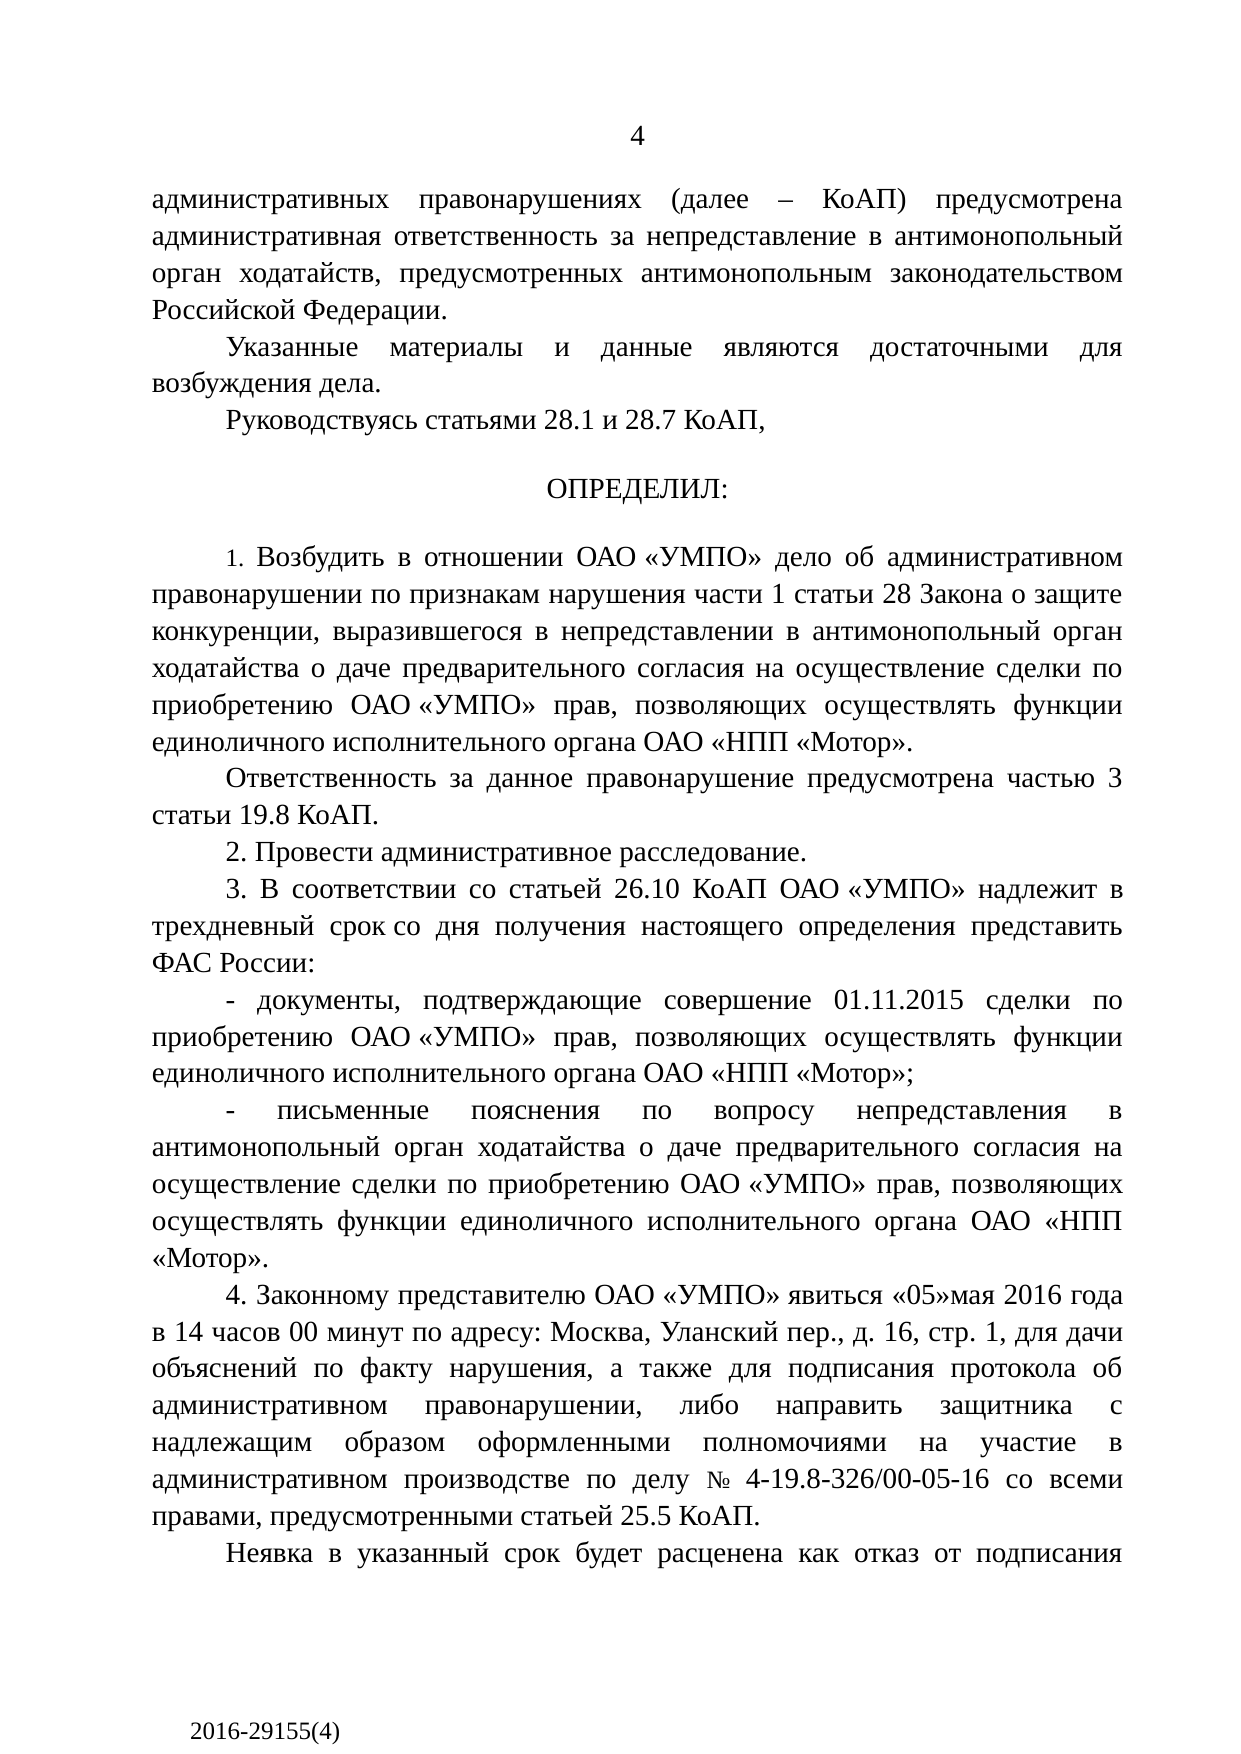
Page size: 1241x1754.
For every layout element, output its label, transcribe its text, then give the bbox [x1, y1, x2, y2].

text 4. Законному представителю ОАО «УМПО» явиться «05»мая 2016 года в 14 часов 00 минут по адресу: Москва, Уланский пер., д. 16, стр. 1, для дачи объяснений по факту нарушения, а также для подписания протокола об административном правонарушении, либо направить защитника с надлежащим образом оформленными полномочиями на участие в административном производстве по делу № 4-19.8-326/00-05-16 со всеми правами, предусмотренными статьей 25.5 КоАП. [152, 1277, 1123, 1532]
text Ответственность за данное правонарушение предусмотрена частью 3 статьи 19.8 КоАП. [152, 761, 1123, 831]
text - документы, подтверждающие совершение 01.11.2015 сделки по приобретению ОАО «УМПО» прав, позволяющих осуществлять функции единоличного исполнительного органа ОАО «НПП «Мотор»; [152, 982, 1123, 1089]
text 1. Возбудить в отношении ОАО «УМПО» дело об административном правонарушении по признакам нарушения части 1 статьи 28 Закона о защите конкуренции, выразившегося в непредставлении в антимонопольный орган ходатайства о даче предварительного согласия на осуществление сделки по приобретению ОАО «УМПО» прав, позволяющих осуществлять функции единоличного исполнительного органа ОАО «НПП «Мотор». [152, 539, 1123, 757]
text административных правонарушениях (далее – КоАП) предусмотрена административная ответственность за непредставление в антимонопольный орган ходатайств, предусмотренных антимонопольным законодательством Российской Федерации. [152, 181, 1123, 325]
text - письменные пояснения по вопросу непредставления в антимонопольный орган ходатайства о даче предварительного согласия на осуществление сделки по приобретению ОАО «УМПО» прав, позволяющих осуществлять функции единоличного исполнительного органа ОАО «НПП «Мотор». [152, 1092, 1123, 1273]
text ОПРЕДЕЛИЛ: [152, 471, 1123, 504]
text 2. Провести административное расследование. [152, 834, 1123, 868]
text Указанные материалы и данные являются достаточными для возбуждения дела. [152, 329, 1123, 399]
text 3. В соответствии со статьей 26.10 КоАП ОАО «УМПО» надлежит в трехдневный срок со дня получения настоящего определения представить ФАС России: [152, 871, 1123, 978]
text Руководствуясь статьями 28.1 и 28.7 КоАП, [152, 402, 1123, 436]
text Неявка в указанный срок будет расценена как отказ от подписания [152, 1535, 1123, 1568]
